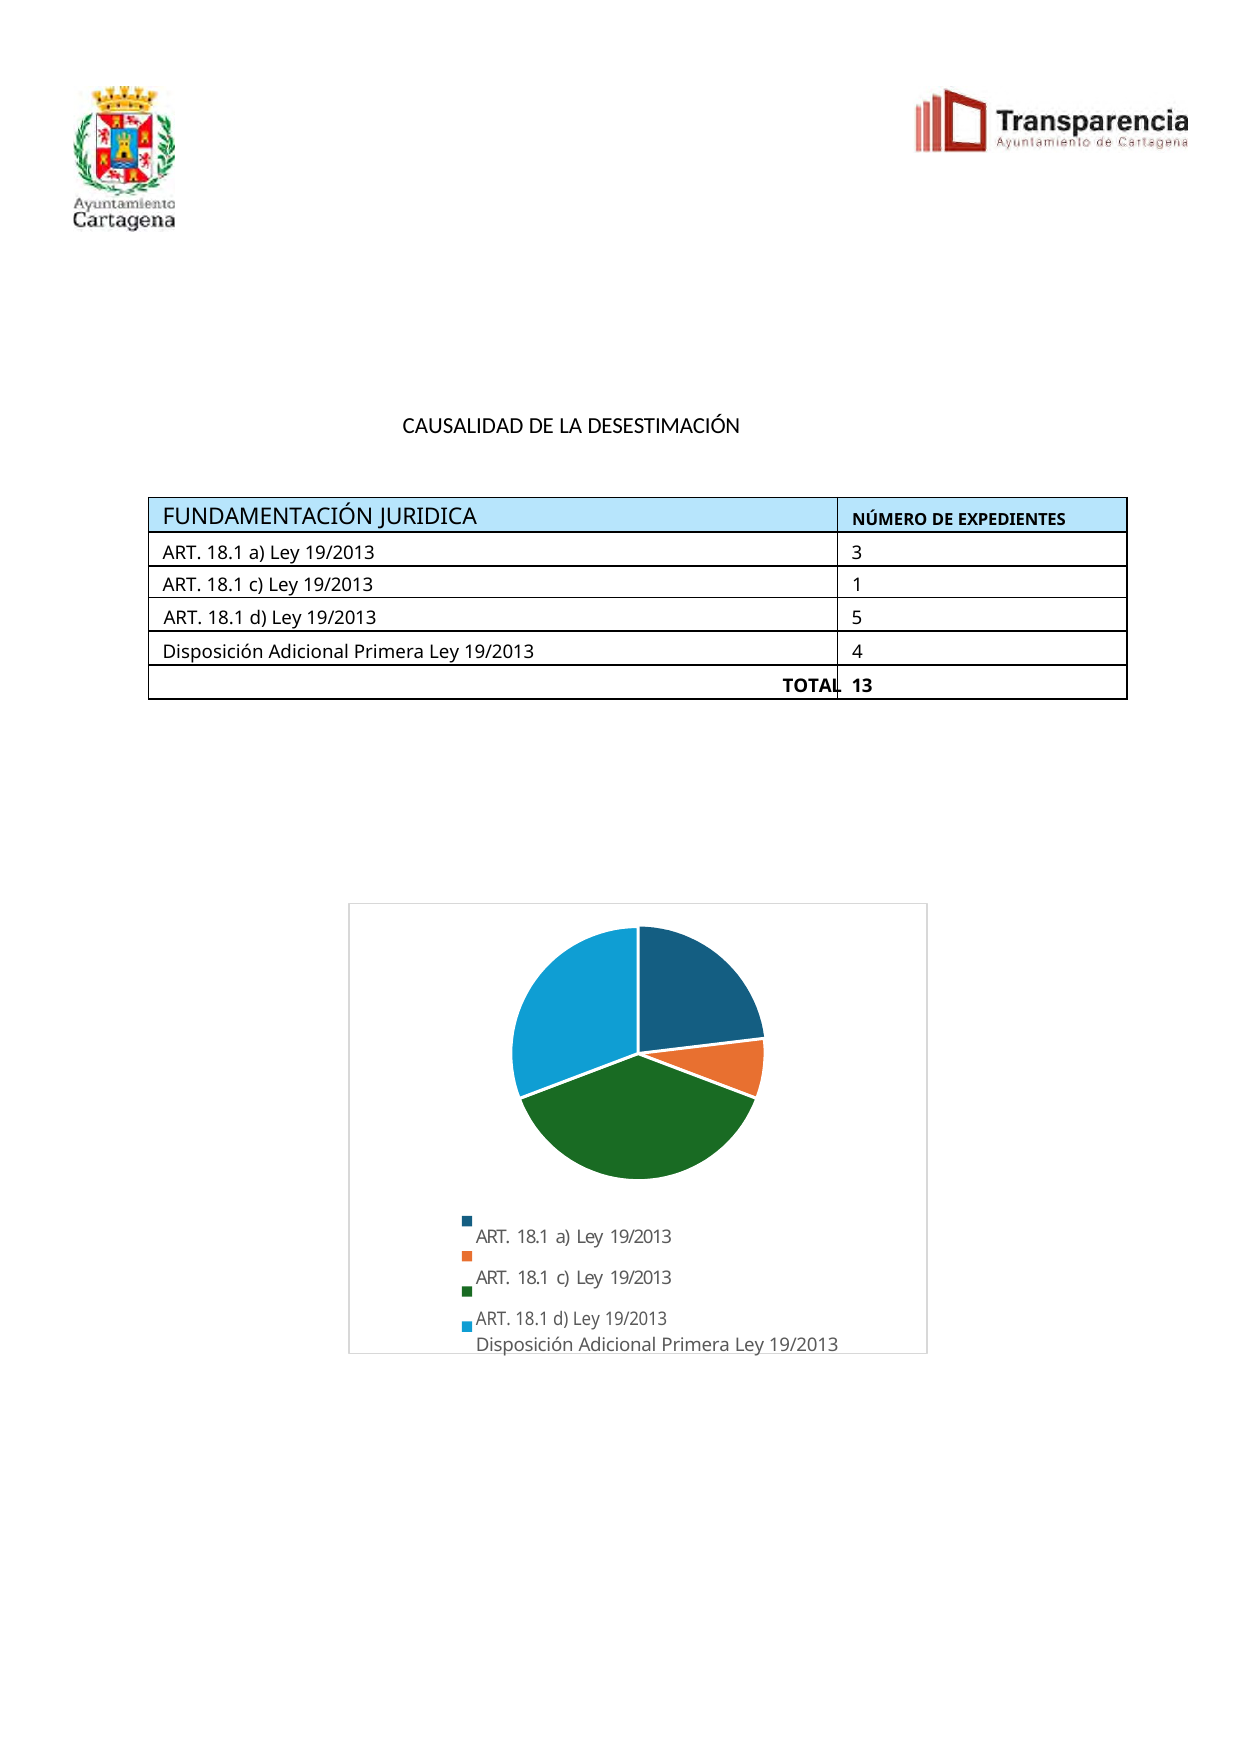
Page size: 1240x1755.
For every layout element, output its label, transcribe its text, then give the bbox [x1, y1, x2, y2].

table_cell ART. 18.1 d) Ley 19/2013 [149, 598, 837, 630]
table_cell ART. 18.1 c) Ley 19/2013 [149, 567, 837, 597]
text CAUSALIDAD DE LA DESESTIMACIÓN [402, 412, 1210, 440]
table_cell 4 [838, 632, 1126, 664]
table_cell Disposición Adicional Primera Ley 19/2013 [149, 632, 837, 664]
table_cell 13 [838, 666, 1126, 698]
table_header NÚMERO DE EXPEDIENTES [838, 498, 1126, 531]
table_cell TOTAL [149, 666, 837, 698]
table_cell 1 [838, 567, 1126, 597]
table_header FUNDAMENTACIÓN JURIDICA [149, 498, 837, 531]
table_cell 3 [838, 533, 1126, 565]
table_cell 5 [838, 598, 1126, 630]
table_cell ART. 18.1 a) Ley 19/2013 [149, 533, 837, 565]
